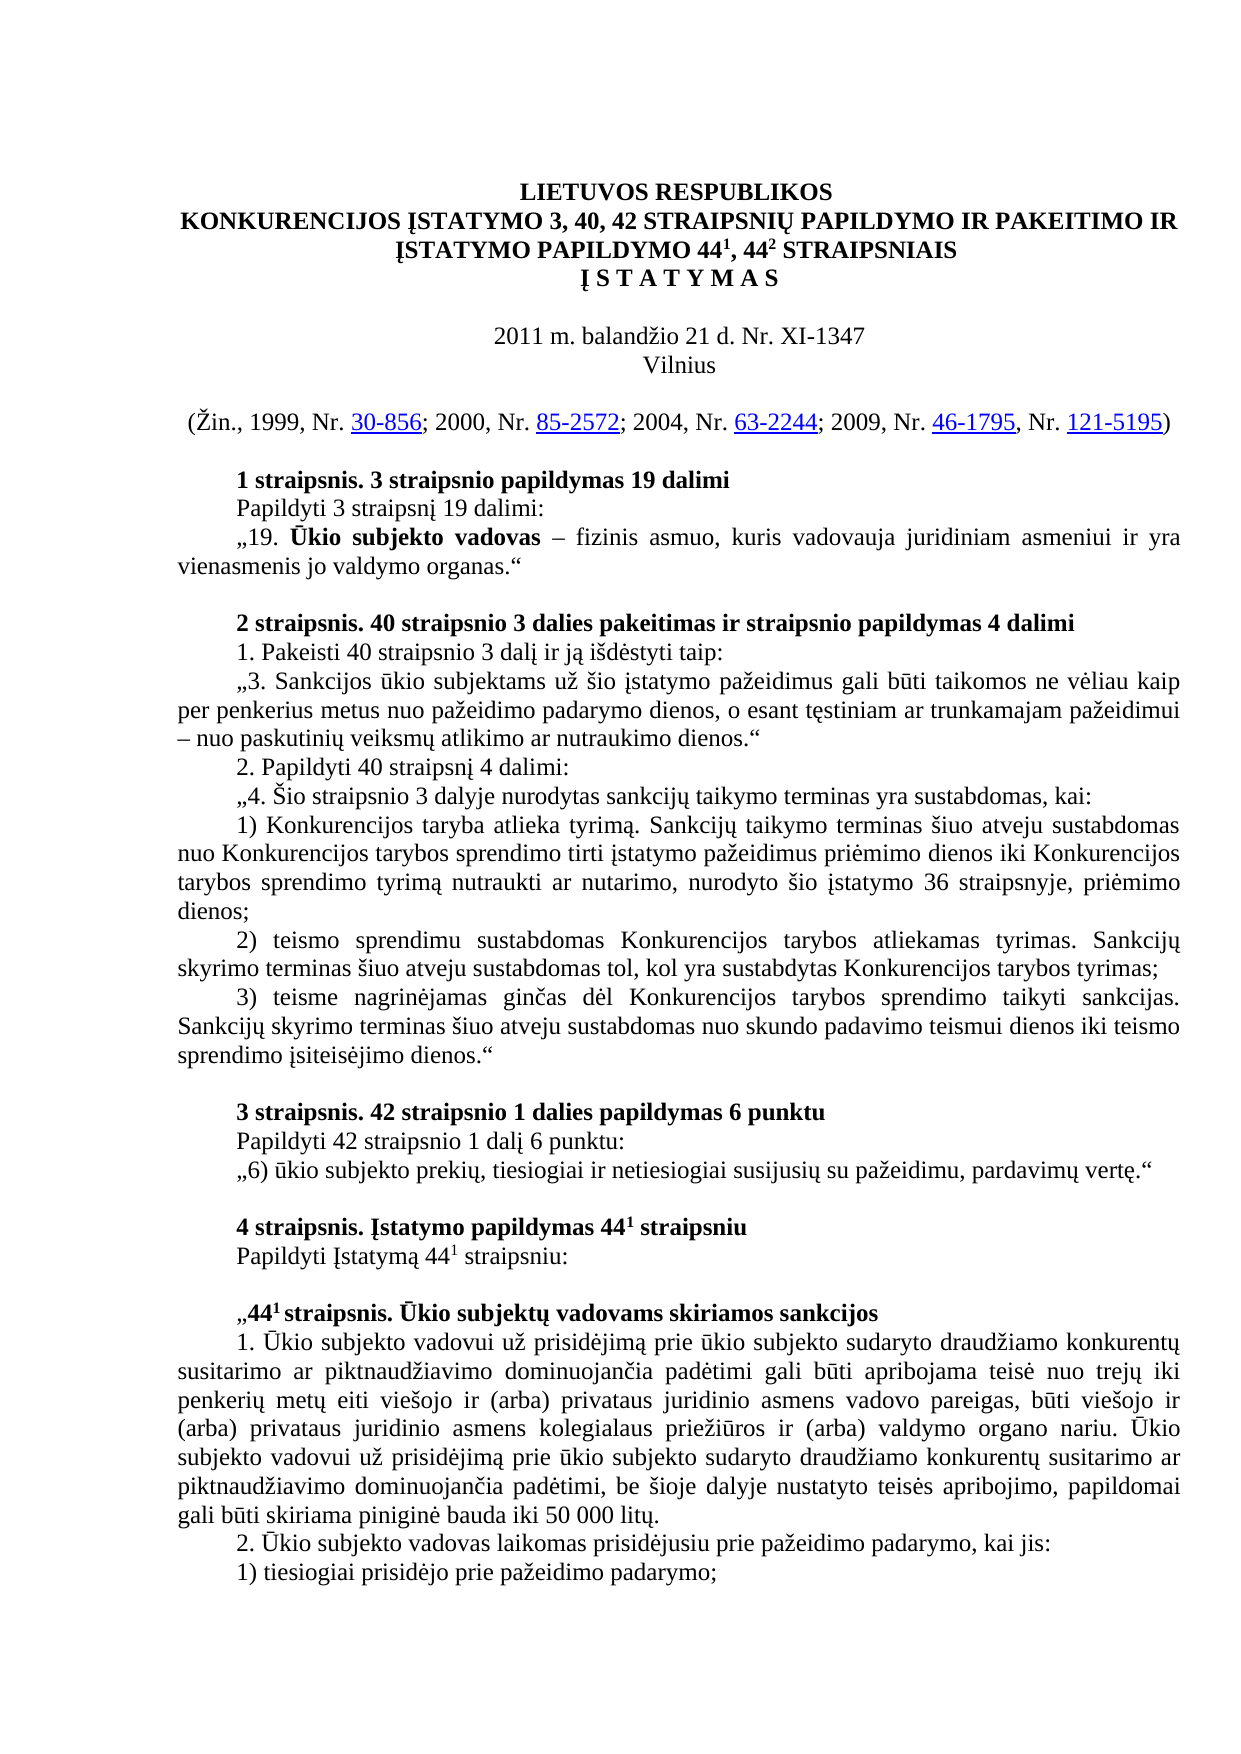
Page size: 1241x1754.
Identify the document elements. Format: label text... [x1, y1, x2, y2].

text „6) ūkio subjekto prekių, tiesiogiai ir netiesiogiai susijusių su pažeidimu, pardavimų vertę.“ [177, 1155, 1181, 1183]
text 3) teisme nagrinėjamas ginčas dėl Konkurencijos tarybos sprendimo taikyti sankcijas. Sankcijų skyrimo terminas šiuo atveju sustabdomas nuo skundo padavimo teismui dienos iki teismo sprendimo įsiteisėjimo dienos.“ [177, 982, 1181, 1068]
text 1. Ūkio subjekto vadovui už prisidėjimą prie ūkio subjekto sudaryto draudžiamo konkurentų susitarimo ar piktnaudžiavimo dominuojančia padėtimi gali būti apribojama teisė nuo trejų iki penkerių metų eiti viešojo ir (arba) privataus juridinio asmens vadovo pareigas, būti viešojo ir (arba) privataus juridinio asmens kolegialaus priežiūros ir (arba) valdymo organo nariu. Ūkio subjekto vadovui už prisidėjimą prie ūkio subjekto sudaryto draudžiamo konkurentų susitarimo ar piktnaudžiavimo dominuojančia padėtimi, be šioje dalyje nustatyto teisės apribojimo, papildomai gali būti skiriama piniginė bauda iki 50 000 litų. [177, 1327, 1181, 1528]
text „19. Ūkio subjekto vadovas – fizinis asmuo, kuris vadovauja juridiniam asmeniui ir yra vienasmenis jo valdymo organas.“ [177, 522, 1181, 580]
text „4. Šio straipsnio 3 dalyje nurodytas sankcijų taikymo terminas yra sustabdomas, kai: [177, 781, 1181, 810]
text Papildyti 3 straipsnį 19 dalimi: [177, 493, 1181, 522]
text (Žin., 1999, Nr. 30-856; 2000, Nr. 85-2572; 2004, Nr. 63-2244; 2009, Nr. 46-1795, Nr. 121-5195) [177, 407, 1181, 436]
text 2011 m. balandžio 21 d. Nr. XI-1347 [177, 321, 1181, 350]
text Papildyti Įstatymą 441 straipsniu: [177, 1241, 1181, 1270]
text „441 straipsnis. Ūkio subjektų vadovams skiriamos sankcijos [177, 1298, 1181, 1327]
text 3 straipsnis. 42 straipsnio 1 dalies papildymas 6 punktu [177, 1097, 1181, 1126]
text 2. Ūkio subjekto vadovas laikomas prisidėjusiu prie pažeidimo padarymo, kai jis: [177, 1528, 1181, 1557]
text Vilnius [177, 350, 1181, 378]
text 4 straipsnis. Įstatymo papildymas 441 straipsniu [177, 1212, 1181, 1241]
text 1 straipsnis. 3 straipsnio papildymas 19 dalimi [177, 465, 1181, 493]
text „3. Sankcijos ūkio subjektams už šio įstatymo pažeidimus gali būti taikomos ne vėliau kaip per penkerius metus nuo pažeidimo padarymo dienos, o esant tęstiniam ar trunkamajam pažeidimui – nuo paskutinių veiksmų atlikimo ar nutraukimo dienos.“ [177, 666, 1181, 752]
text 1) Konkurencijos taryba atlieka tyrimą. Sankcijų taikymo terminas šiuo atveju sustabdomas nuo Konkurencijos tarybos sprendimo tirti įstatymo pažeidimus priėmimo dienos iki Konkurencijos tarybos sprendimo tyrimą nutraukti ar nutarimo, nurodyto šio įstatymo 36 straipsnyje, priėmimo dienos; [177, 810, 1181, 925]
text 1. Pakeisti 40 straipsnio 3 dalį ir ją išdėstyti taip: [177, 637, 1181, 666]
text 2 straipsnis. 40 straipsnio 3 dalies pakeitimas ir straipsnio papildymas 4 dalimi [177, 608, 1181, 637]
text Papildyti 42 straipsnio 1 dalį 6 punktu: [177, 1126, 1181, 1155]
text ĮSTATYMAS [177, 263, 1181, 292]
text 2) teismo sprendimu sustabdomas Konkurencijos tarybos atliekamas tyrimas. Sankcijų skyrimo terminas šiuo atveju sustabdomas tol, kol yra sustabdytas Konkurencijos tarybos tyrimas; [177, 925, 1181, 982]
text KONKURENCIJOS ĮSTATYMO 3, 40, 42 STRAIPSNIŲ PAPILDYMO IR PAKEITIMO IR ĮSTATYMO PAPILDYMO 441, 442 STRAIPSNIAIS [177, 206, 1181, 263]
text LIETUVOS RESPUBLIKOS [177, 177, 1181, 206]
text 2. Papildyti 40 straipsnį 4 dalimi: [177, 752, 1181, 781]
text 1) tiesiogiai prisidėjo prie pažeidimo padarymo; [177, 1557, 1181, 1586]
